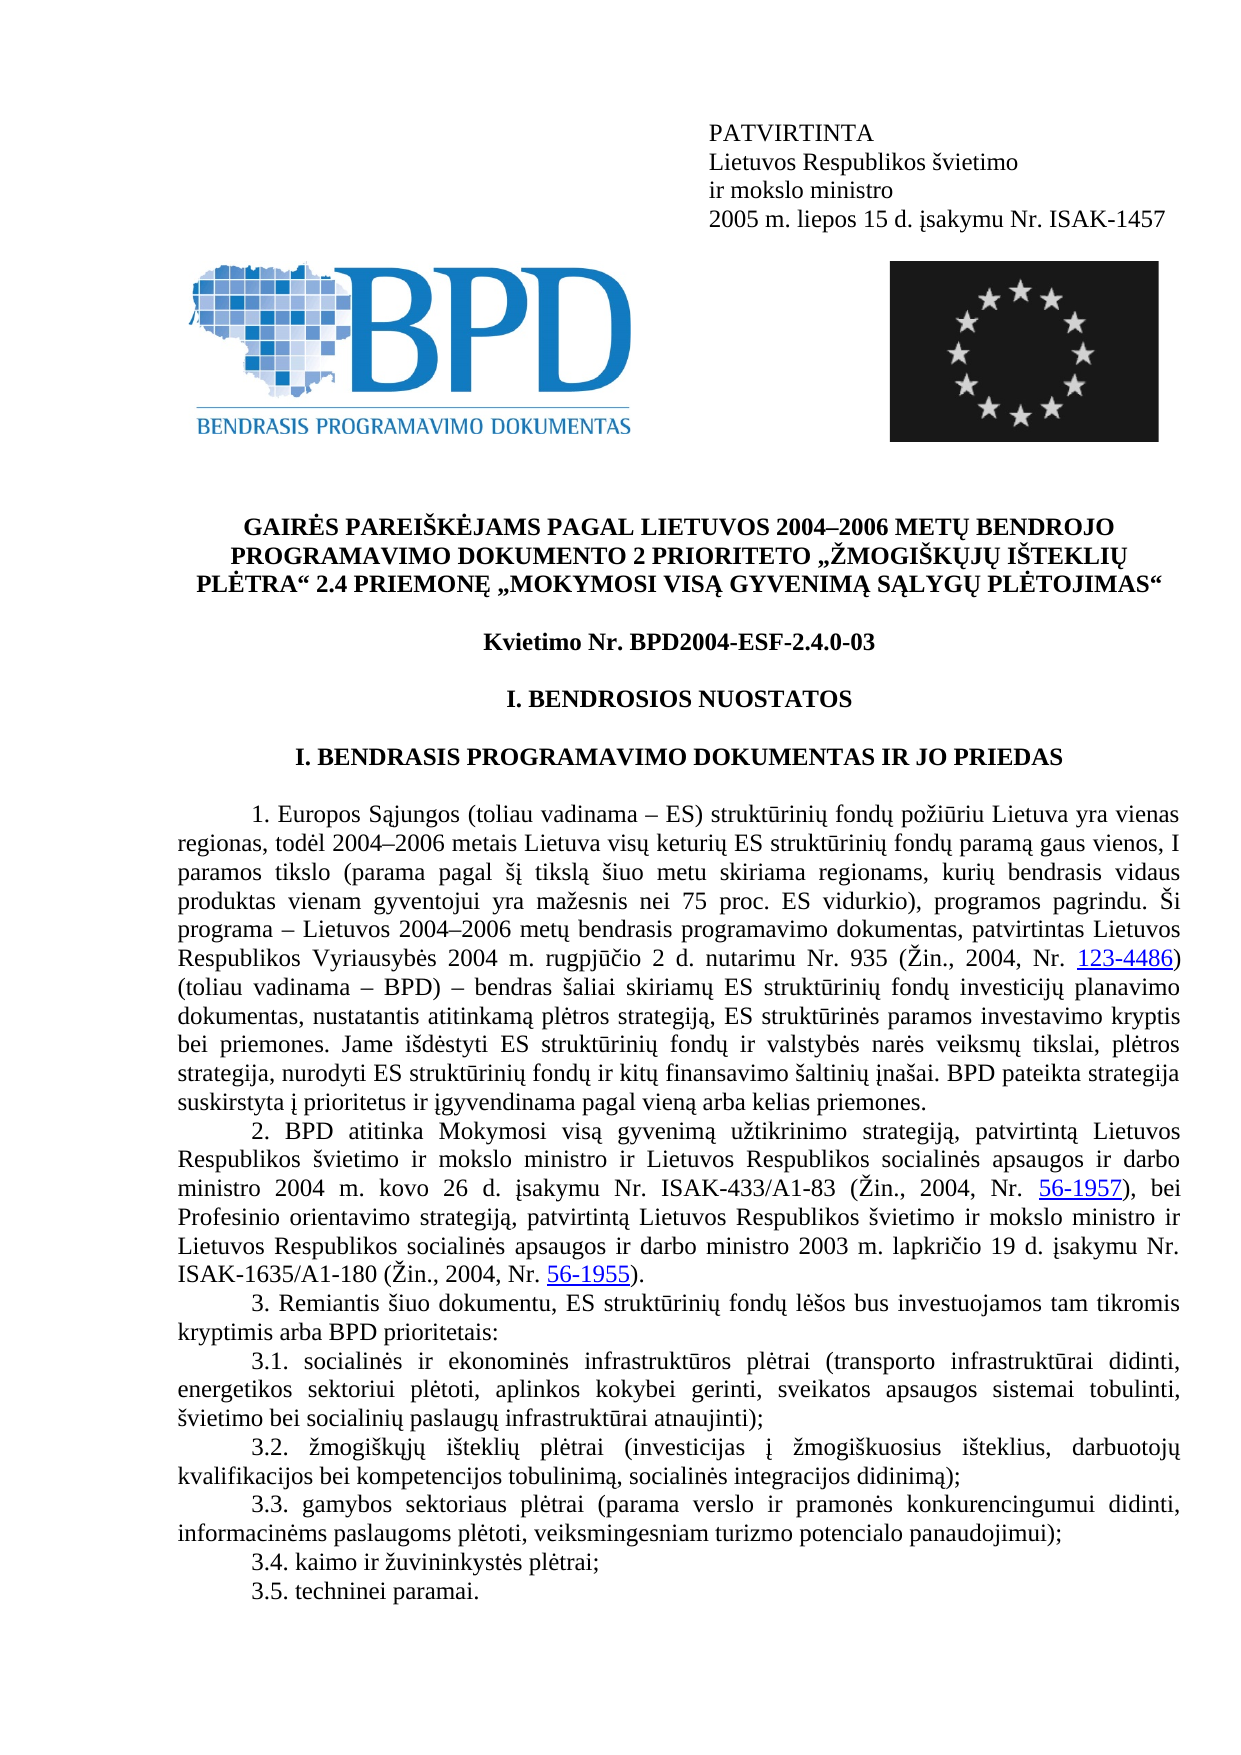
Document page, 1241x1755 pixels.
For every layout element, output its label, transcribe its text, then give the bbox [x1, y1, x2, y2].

text I. BENDRASIS PROGRAMAVIMO DOKUMENTAS IR JO PRIEDAS [177, 742, 1181, 771]
text 3.5. techninei paramai. [177, 1576, 1181, 1604]
text 1. Europos Sąjungos (toliau vadinama – ES) struktūrinių fondų požiūriu Lietuva yra vienas regionas, todėl 2004–2006 metais Lietuva visų keturių ES struktūrinių fondų paramą gaus vienos, I paramos tikslo (parama pagal šį tikslą šiuo metu skiriama regionams, kurių bendrasis vidaus produktas vienam gyventojui yra mažesnis nei 75 proc. ES vidurkio), programos pagrindu. Ši programa – Lietuvos 2004–2006 metų bendrasis programavimo dokumentas, patvirtintas Lietuvos Respublikos Vyriausybės 2004 m. rugpjūčio 2 d. nutarimu Nr. 935 (Žin., 2004, Nr. 123-4486) (toliau vadinama – BPD) – bendras šaliai skiriamų ES struktūrinių fondų investicijų planavimo dokumentas, nustatantis atitinkamą plėtros strategiją, ES struktūrinės paramos investavimo kryptis bei priemones. Jame išdėstyti ES struktūrinių fondų ir valstybės narės veiksmų tikslai, plėtros strategija, nurodyti ES struktūrinių fondų ir kitų finansavimo šaltinių įnašai. BPD pateikta strategija suskirstyta į prioritetus ir įgyvendinama pagal vieną arba kelias priemones. [177, 799, 1181, 1116]
text 3.3. gamybos sektoriaus plėtrai (parama verslo ir pramonės konkurencingumui didinti, informacinėms paslaugoms plėtoti, veiksmingesniam turizmo potencialo panaudojimui); [177, 1489, 1181, 1547]
text Kvietimo Nr. BPD2004-ESF-2.4.0-03 [177, 627, 1181, 656]
text I. BENDROSIOS NUOSTATOS [177, 684, 1181, 713]
text 3.1. socialinės ir ekonominės infrastruktūros plėtrai (transporto infrastruktūrai didinti, energetikos sektoriui plėtoti, aplinkos kokybei gerinti, sveikatos apsaugos sistemai tobulinti, švietimo bei socialinių paslaugų infrastruktūrai atnaujinti); [177, 1346, 1181, 1432]
text GAIRĖS PAREIŠKĖJAMS PAGAL LIETUVOS 2004–2006 METŲ BENDROJO PROGRAMAVIMO DOKUMENTO 2 PRIORITETO „ŽMOGIŠKŲJŲ IŠTEKLIŲ PLĖTRA“ 2.4 PRIEMONĘ „MOKYMOSI VISĄ GYVENIMĄ SĄLYGŲ PLĖTOJIMAS“ [177, 512, 1181, 598]
text ir mokslo ministro [177, 176, 1181, 204]
table_header [644, 262, 879, 454]
text 2005 m. liepos 15 d. įsakymu Nr. ISAK-1457 [177, 204, 1181, 233]
text 3.4. kaimo ir žuvininkystės plėtrai; [177, 1547, 1181, 1576]
text Lietuvos Respublikos švietimo [177, 147, 1181, 176]
text PATVIRTINTA [709, 118, 1181, 147]
table_header [177, 262, 643, 454]
text 3.2. žmogiškųjų išteklių plėtrai (investicijas į žmogiškuosius išteklius, darbuotojų kvalifikacijos bei kompetencijos tobulinimą, socialinės integracijos didinimą); [177, 1432, 1181, 1489]
table_header [879, 262, 1204, 454]
text 3. Remiantis šiuo dokumentu, ES struktūrinių fondų lėšos bus investuojamos tam tikromis kryptimis arba BPD prioritetais: [177, 1288, 1181, 1346]
text 2. BPD atitinka Mokymosi visą gyvenimą užtikrinimo strategiją, patvirtintą Lietuvos Respublikos švietimo ir mokslo ministro ir Lietuvos Respublikos socialinės apsaugos ir darbo ministro 2004 m. kovo 26 d. įsakymu Nr. ISAK-433/A1-83 (Žin., 2004, Nr. 56-1957), bei Profesinio orientavimo strategiją, patvirtintą Lietuvos Respublikos švietimo ir mokslo ministro ir Lietuvos Respublikos socialinės apsaugos ir darbo ministro 2003 m. lapkričio 19 d. įsakymu Nr. ISAK-1635/A1-180 (Žin., 2004, Nr. 56-1955). [177, 1116, 1181, 1288]
